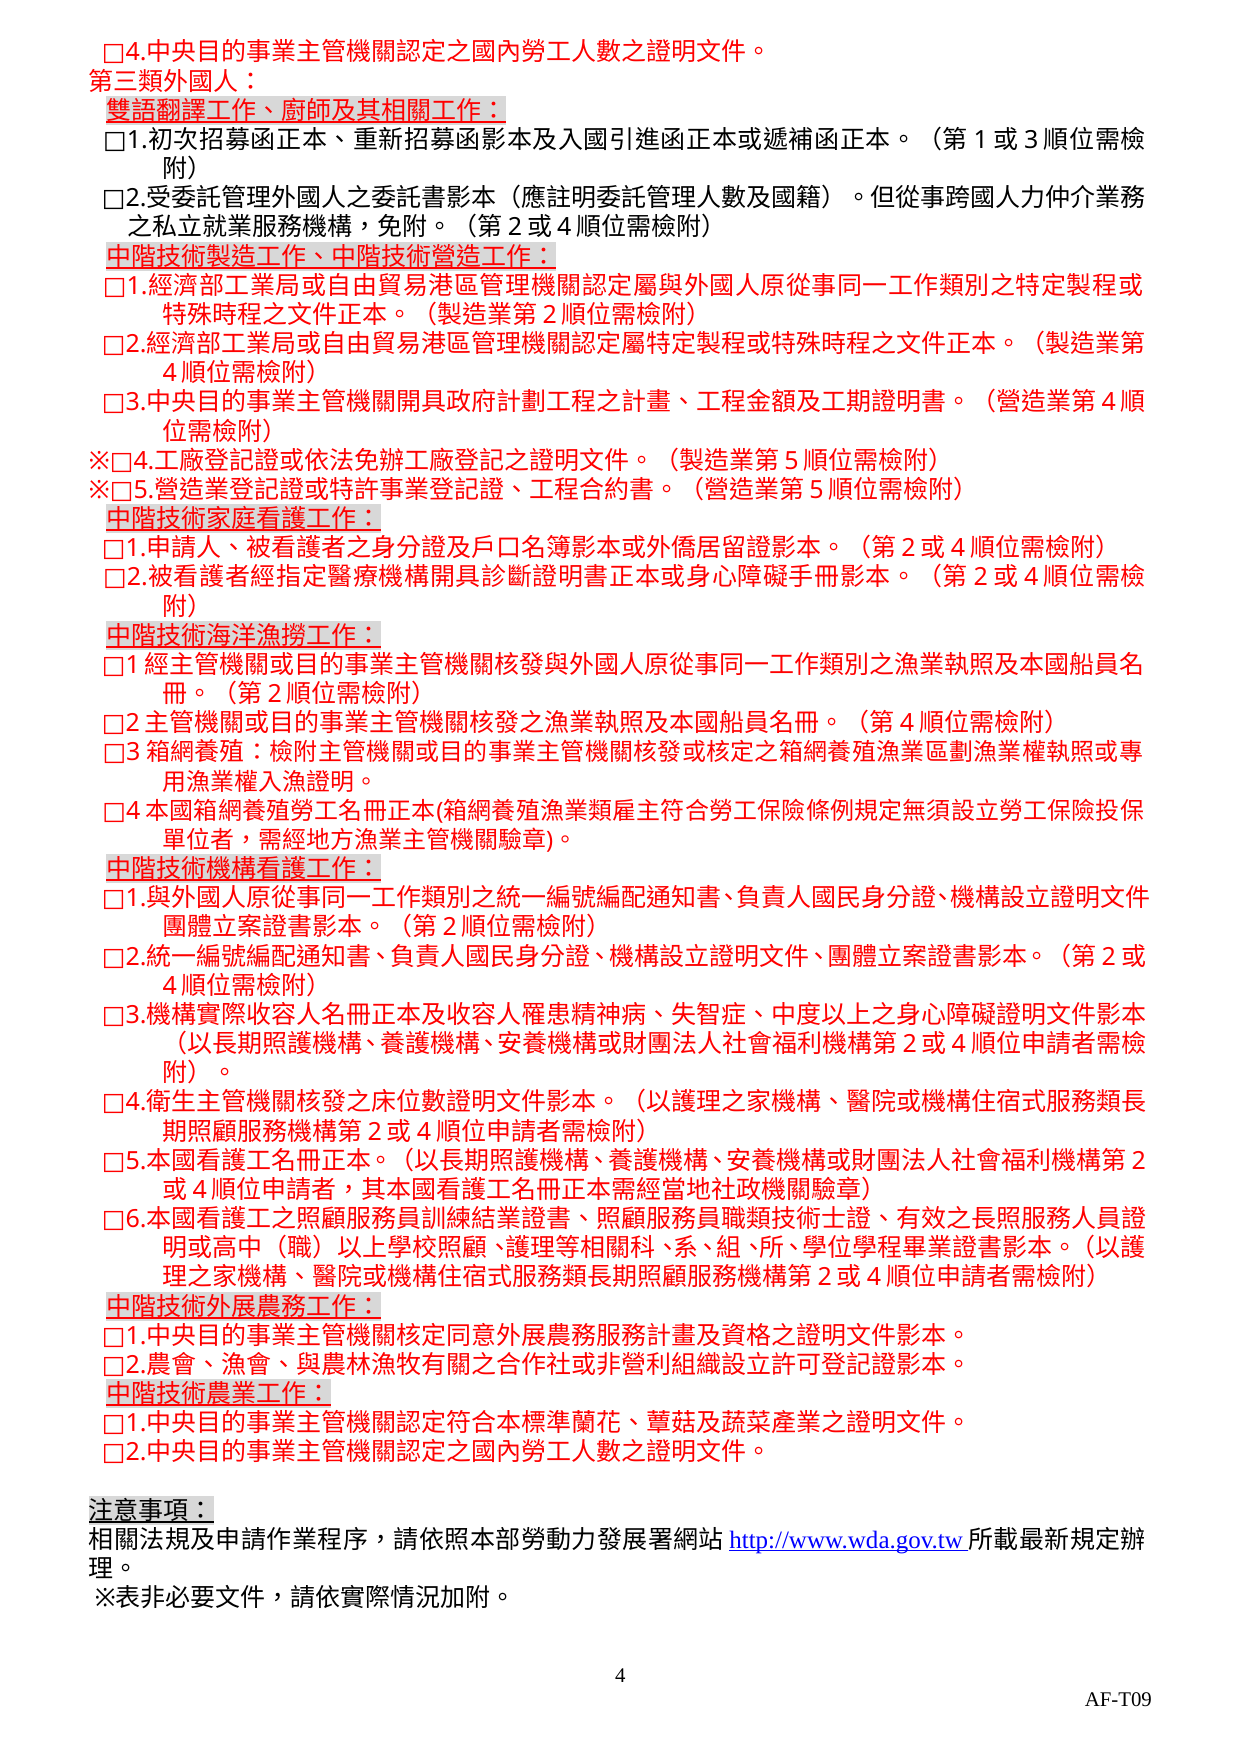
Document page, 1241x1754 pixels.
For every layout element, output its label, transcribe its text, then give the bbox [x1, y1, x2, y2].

text 雙語翻譯工作、廚師及其相關工作： [106, 96, 1146, 125]
text □2.被看護者經指定醫療機構開具診斷證明書正本或身心障礙手冊影本。（第2或4順位需檢附） [89, 562, 1146, 621]
text 注意事項： [89, 1496, 1146, 1525]
text □1經主管機關或目的事業主管機關核發與外國人原從事同一工作類別之漁業執照及本國船員名冊。（第2順位需檢附） [89, 650, 1146, 708]
text □6.本國看護工之照顧服務員訓練結業證書、照顧服務員職類技術士證、有效之長照服務人員證明或高中（職）以上學校照顧、護理等相關科、系、組、所、學位學程畢業證書影本。（以護理之家機構、醫院或機構住宿式服務類長期照顧服務機構第2或4順位申請者需檢附） [89, 1204, 1146, 1292]
text 相關法規及申請作業程序，請依照本部勞動力發展署網站http://www.wda.gov.tw所載最新規定辦理。 [89, 1525, 1146, 1583]
text 第三類外國人： [89, 67, 1146, 96]
text □3箱網養殖：檢附主管機關或目的事業主管機關核發或核定之箱網養殖漁業區劃漁業權執照或專用漁業權入漁證明。 [89, 737, 1146, 796]
text ※□4.工廠登記證或依法免辦工廠登記之證明文件。（製造業第5順位需檢附） [89, 446, 1146, 475]
text □2.農會、漁會、與農林漁牧有關之合作社或非營利組織設立許可登記證影本。 [89, 1350, 1146, 1379]
text 中階技術家庭看護工作： [106, 504, 1146, 533]
text □2.受委託管理外國人之委託書影本（應註明委託管理人數及國籍）。但從事跨國人力仲介業務 [89, 183, 1146, 212]
text 中階技術農業工作： [106, 1379, 1146, 1408]
text 中階技術製造工作、中階技術營造工作： [106, 242, 1146, 271]
text □1.經濟部工業局或自由貿易港區管理機關認定屬與外國人原從事同一工作類別之特定製程或特殊時程之文件正本。（製造業第2順位需檢附） [89, 271, 1146, 329]
text □1.與外國人原從事同一工作類別之統一編號編配通知書、負責人國民身分證、機構設立證明文件、團體立案證書影本。（第2順位需檢附） [89, 883, 1146, 942]
text 中階技術機構看護工作： [106, 854, 1146, 883]
text □4.中央目的事業主管機關認定之國內勞工人數之證明文件。 [89, 37, 1146, 67]
text 之私立就業服務機構，免附。（第2或4順位需檢附） [89, 212, 1146, 242]
text □3.機構實際收容人名冊正本及收容人罹患精神病、失智症、中度以上之身心障礙證明文件影本（以長期照護機構、養護機構、安養機構或財團法人社會福利機構第2或4順位申請者需檢附）。 [89, 1000, 1146, 1087]
text □4.衛生主管機關核發之床位數證明文件影本。（以護理之家機構、醫院或機構住宿式服務類長期照顧服務機構第2或4順位申請者需檢附） [89, 1087, 1146, 1146]
text 中階技術海洋漁撈工作： [106, 621, 1146, 650]
text □2.統一編號編配通知書、負責人國民身分證、機構設立證明文件、團體立案證書影本。（第2或4順位需檢附） [89, 942, 1146, 1000]
text □4本國箱網養殖勞工名冊正本(箱網養殖漁業類雇主符合勞工保險條例規定無須設立勞工保險投保單位者，需經地方漁業主管機關驗章)。 [89, 796, 1146, 854]
text □1.中央目的事業主管機關認定符合本標準蘭花、蕈菇及蔬菜產業之證明文件。 [89, 1408, 1146, 1437]
text □3.中央目的事業主管機關開具政府計劃工程之計畫、工程金額及工期證明書。（營造業第4順位需檢附） [89, 387, 1146, 446]
text □2.中央目的事業主管機關認定之國內勞工人數之證明文件。 [89, 1437, 1146, 1467]
text □1.申請人、被看護者之身分證及戶口名簿影本或外僑居留證影本。（第2或4順位需檢附） [89, 533, 1146, 562]
text □2主管機關或目的事業主管機關核發之漁業執照及本國船員名冊。（第4順位需檢附） [89, 708, 1146, 737]
text □1.初次招募函正本、重新招募函影本及入國引進函正本或遞補函正本。（第1或3順位需檢附） [89, 125, 1146, 183]
text □1.中央目的事業主管機關核定同意外展農務服務計畫及資格之證明文件影本。 [89, 1321, 1146, 1350]
text 中階技術外展農務工作： [106, 1292, 1146, 1321]
text ※表非必要文件，請依實際情況加附。 [94, 1583, 1146, 1612]
text □2.經濟部工業局或自由貿易港區管理機關認定屬特定製程或特殊時程之文件正本。（製造業第4順位需檢附） [89, 329, 1146, 387]
text ※□5.營造業登記證或特許事業登記證、工程合約書。（營造業第5順位需檢附） [89, 475, 1146, 504]
text □5.本國看護工名冊正本。（以長期照護機構、養護機構、安養機構或財團法人社會福利機構第2或4順位申請者，其本國看護工名冊正本需經當地社政機關驗章） [89, 1146, 1146, 1204]
